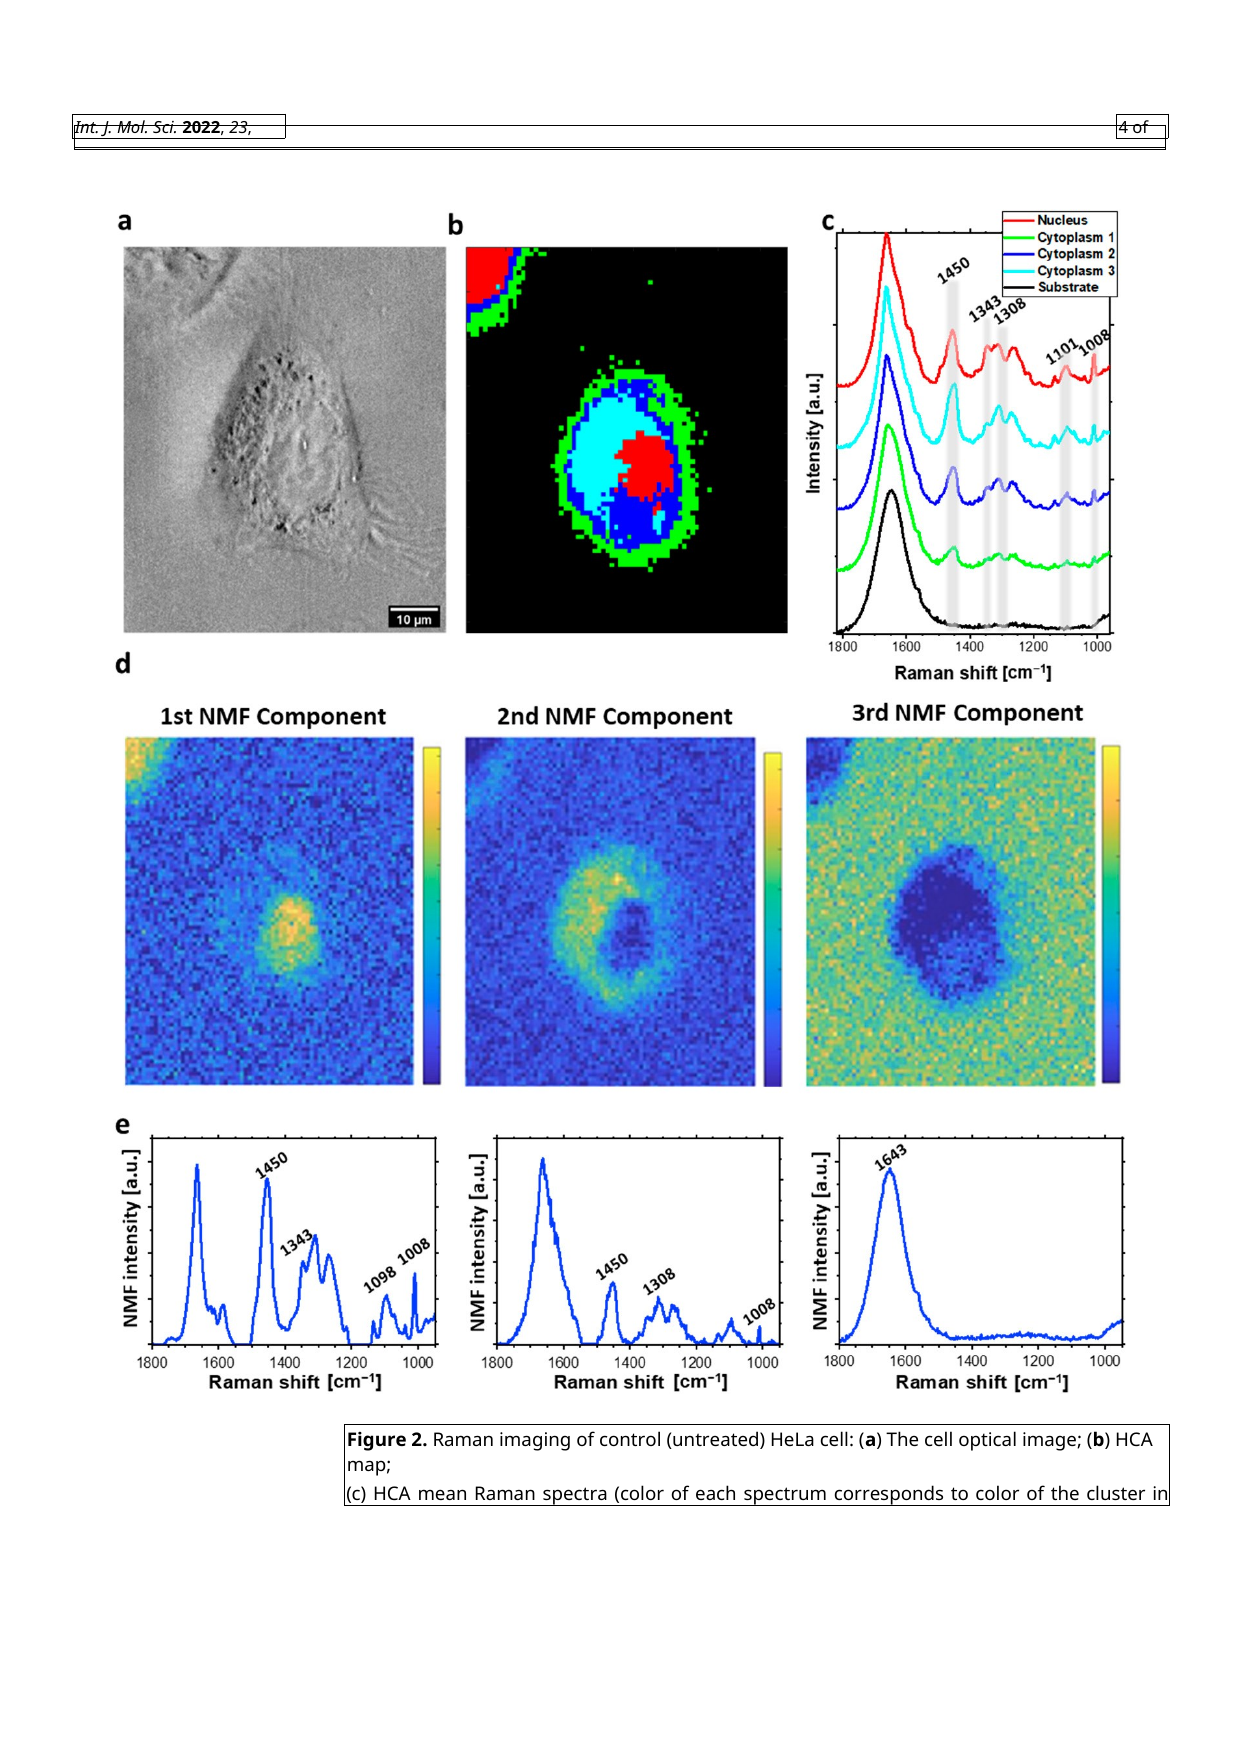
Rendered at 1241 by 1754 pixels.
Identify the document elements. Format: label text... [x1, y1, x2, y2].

text Int. J. Mol. Sci. 2022, 23, 3524 [74, 115, 285, 125]
text 4 of 21 [1118, 126, 1165, 138]
text Int. J. Mol. Sci. 2022, 23, 3524 [75, 126, 285, 138]
picture [112, 209, 1126, 1394]
text 4 of 21 [1118, 115, 1168, 138]
text Figure 2. Raman imaging of control (untreated) HeLa cell: (a) The cell optical image; (b) HCA map; [347, 1426, 1169, 1477]
list HCA mean Raman spectra (color of each spectrum corresponds to color of the cluster in (b)); [346, 1480, 1169, 1505]
